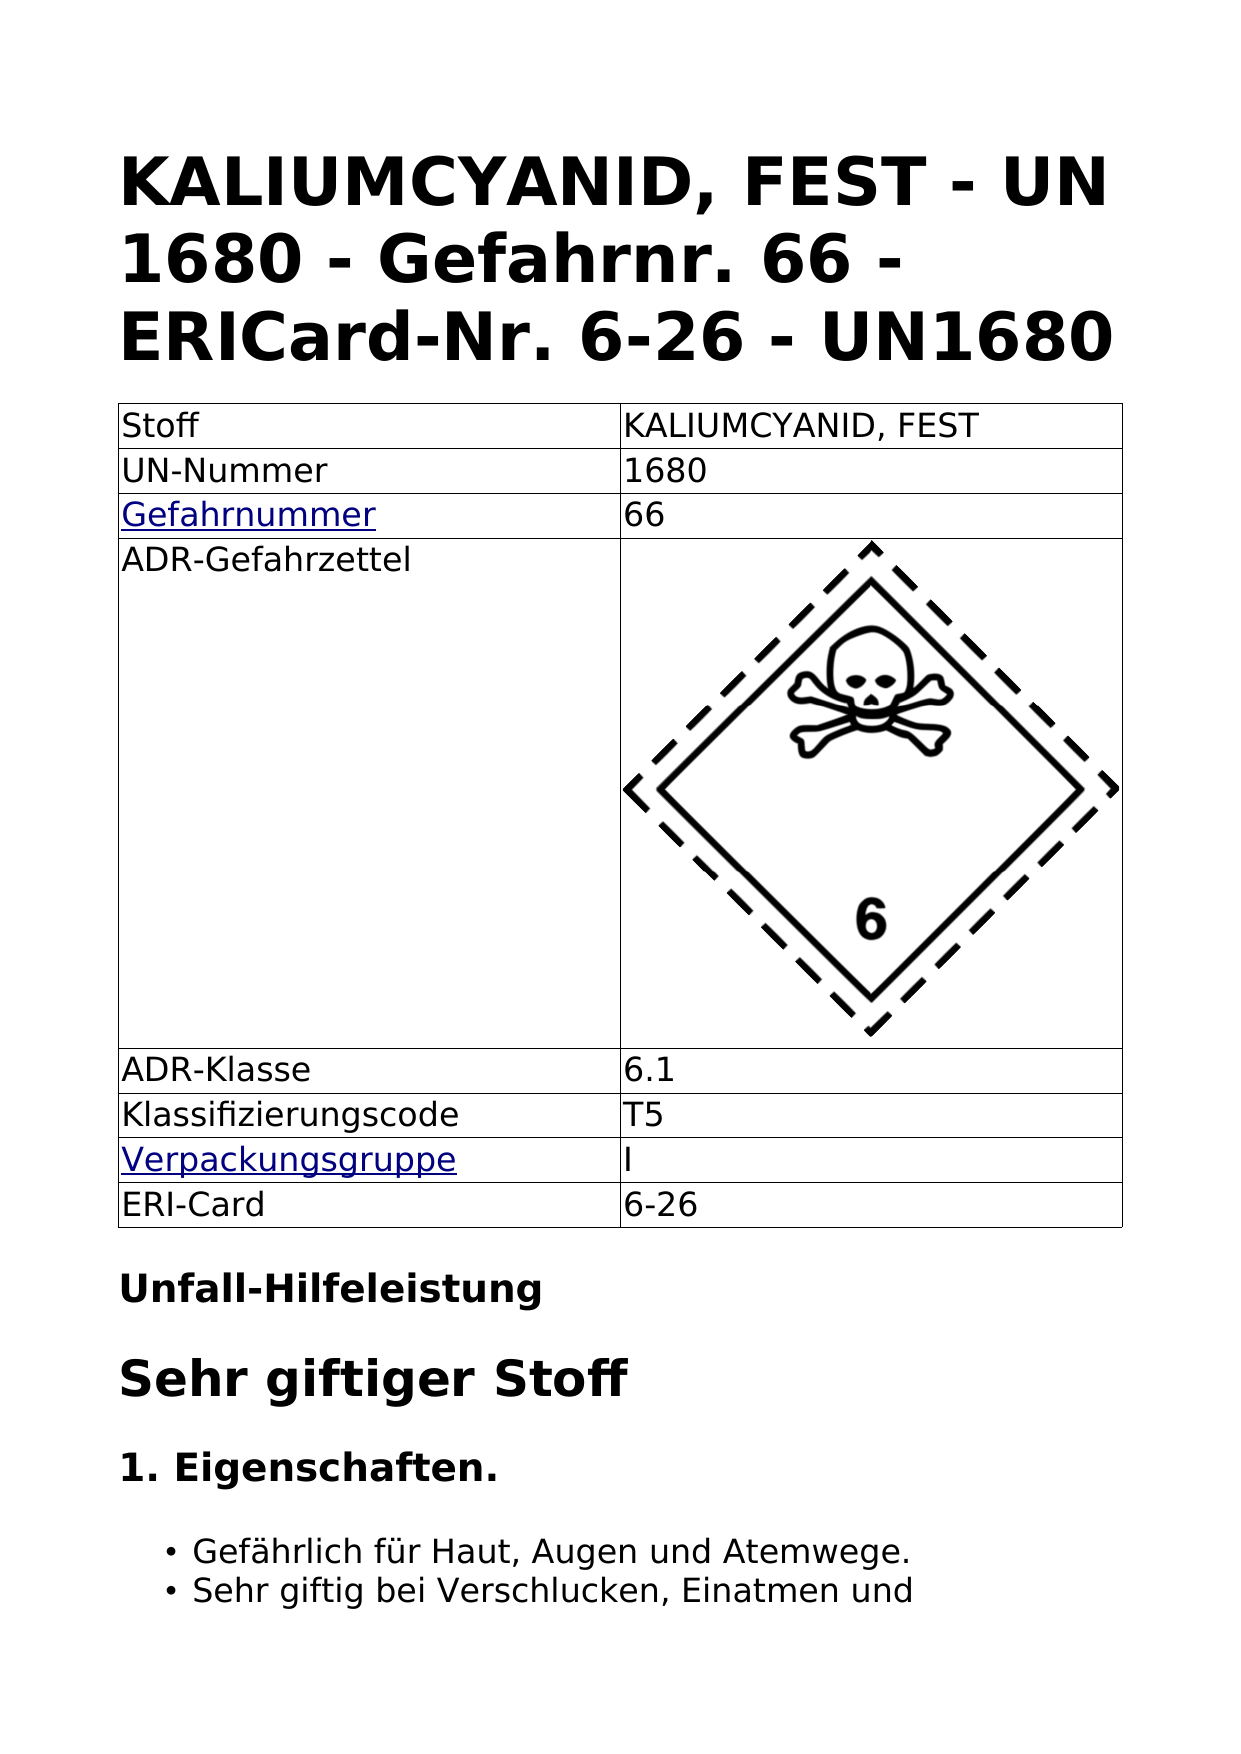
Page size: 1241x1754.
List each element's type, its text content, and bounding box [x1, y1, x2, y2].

table_cell [621, 539, 1122, 1048]
picture [622, 540, 1120, 1037]
table_cell 66 [621, 494, 1122, 538]
table_cell ADR-Gefahrzettel [119, 539, 620, 1048]
table_cell T5 [621, 1094, 1122, 1137]
subtitle Unfall-Hilfeleistung [118, 1267, 1122, 1312]
list Gefährlich für Haut, Augen und Atemwege. [177, 1532, 1122, 1571]
table_cell Verpackungsgruppe [119, 1138, 620, 1182]
table_cell ADR-Klasse [119, 1049, 620, 1092]
table_cell Gefahrnummer [119, 494, 620, 538]
table_cell ERI-Card [119, 1183, 620, 1227]
table_header KALIUMCYANID, FEST [621, 404, 1122, 448]
table_cell 6.1 [621, 1049, 1122, 1092]
table_cell Klassifizierungscode [119, 1094, 620, 1137]
table_cell I [621, 1138, 1122, 1182]
table_header Stoff [119, 404, 620, 448]
subtitle KALIUMCYANID, FEST - UN 1680 - Gefahrnr. 66 - ERICard-Nr. 6-26 - UN1680 [118, 143, 1122, 376]
subtitle 1. Eigenschaften. [118, 1445, 1122, 1490]
table_cell 6-26 [621, 1183, 1122, 1227]
subtitle Sehr giftiger Stoff [118, 1349, 1122, 1408]
list Sehr giftig bei Verschlucken, Einatmen und [177, 1571, 1122, 1610]
table_cell UN-Nummer [119, 449, 620, 493]
table_cell 1680 [621, 449, 1122, 493]
